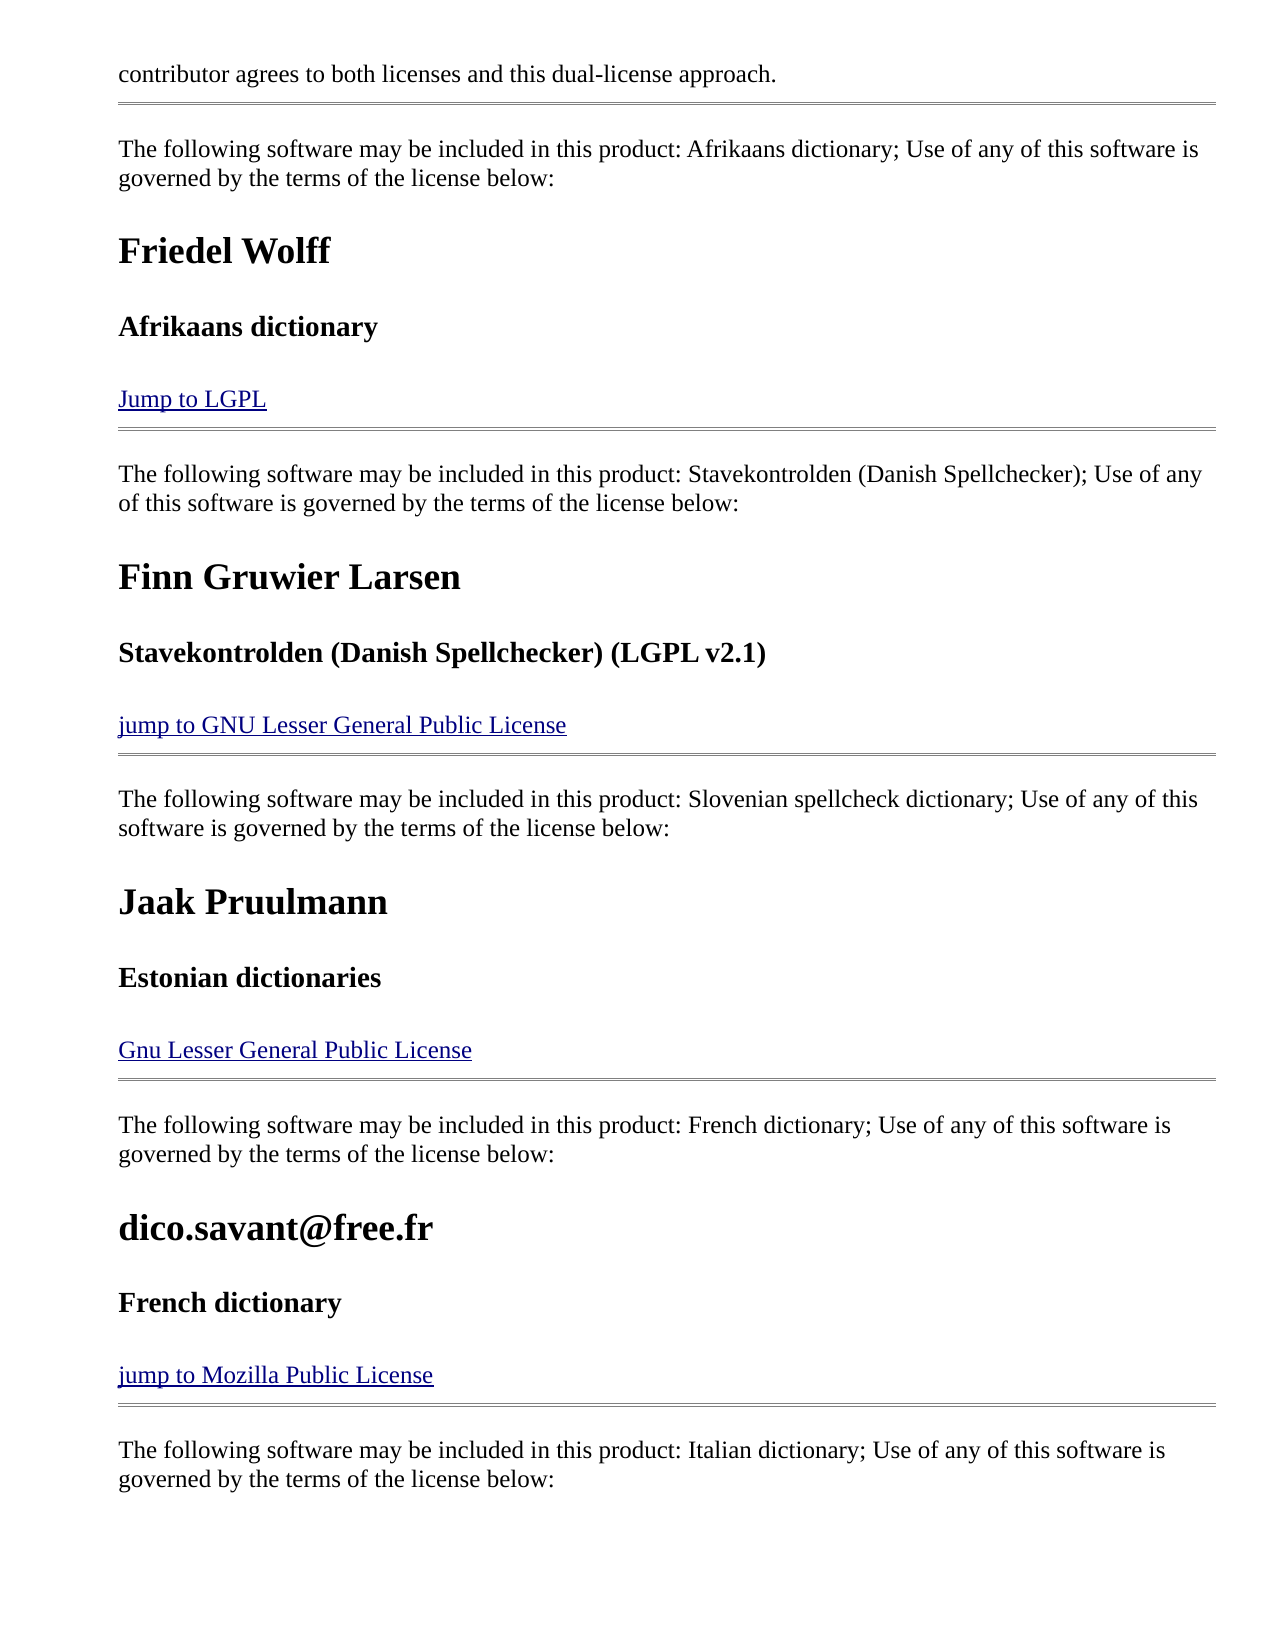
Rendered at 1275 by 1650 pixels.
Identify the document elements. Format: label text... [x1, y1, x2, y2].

text The following software may be included in this product: Italian dictionary; Use of any of this software is governed by the terms of the license below: [118, 1435, 1216, 1493]
text The following software may be included in this product: Stavekontrolden (Danish Spellchecker); Use of any of this software is governed by the terms of the license below: [118, 459, 1216, 517]
subtitle Jaak Pruulmann [118, 879, 1216, 923]
subtitle French dictionary [118, 1286, 1216, 1319]
subtitle dico.savant@free.fr [118, 1205, 1216, 1248]
text Gnu Lesser General Public License [118, 1006, 1216, 1064]
subtitle Estonian dictionaries [118, 960, 1216, 994]
text The following software may be included in this product: French dictionary; Use of any of this software is governed by the terms of the license below: [118, 1110, 1216, 1167]
subtitle Friedel Wolff [118, 229, 1216, 272]
subtitle Finn Gruwier Larsen [118, 554, 1216, 597]
text contributor agrees to both licenses and this dual-license approach. [118, 59, 1216, 88]
subtitle Afrikaans dictionary [118, 309, 1216, 343]
text Jump to LGPL [118, 356, 1216, 413]
subtitle Stavekontrolden (Danish Spellchecker) (LGPL v2.1) [118, 635, 1216, 668]
text jump to GNU Lesser General Public License [118, 681, 1216, 738]
text jump to Mozilla Public License [118, 1332, 1216, 1389]
text The following software may be included in this product: Afrikaans dictionary; Use of any of this software is governed by the terms of the license below: [118, 134, 1216, 191]
text The following software may be included in this product: Slovenian spellcheck dictionary; Use of any of this software is governed by the terms of the license below: [118, 784, 1216, 842]
